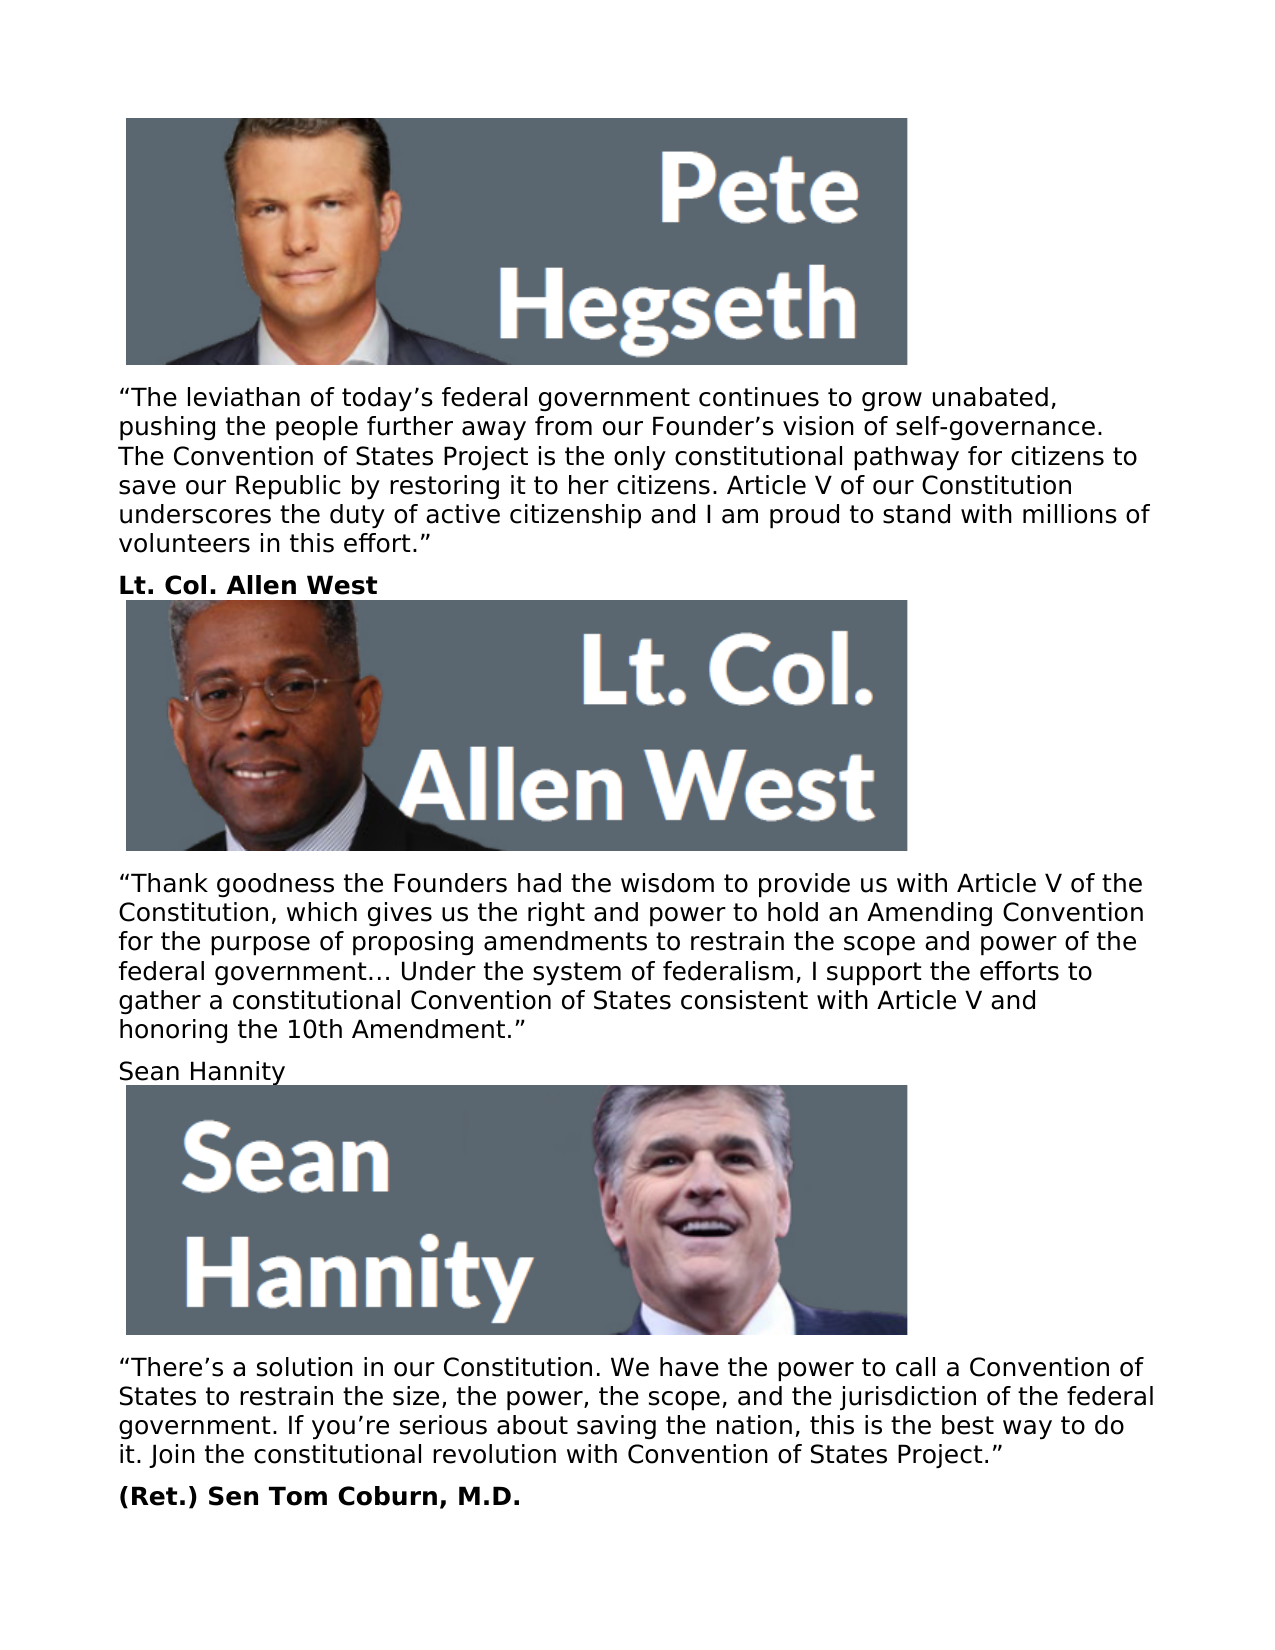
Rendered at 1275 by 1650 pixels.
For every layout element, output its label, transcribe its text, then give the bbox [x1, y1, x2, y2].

picture [126, 1085, 908, 1335]
text [118, 118, 1157, 371]
picture [126, 118, 908, 365]
text (Ret.) Sen Tom Coburn, M.D. [118, 1482, 1157, 1511]
text Lt. Col. Allen West [118, 571, 1157, 857]
picture [126, 600, 908, 851]
text “Thank goodness the Founders had the wisdom to provide us with Article V of the Constitution, which gives us the right and power to hold an Amending Convention for the purpose of proposing amendments to restrain the scope and power of the federal government… Under the system of federalism, I support the efforts to gather a constitutional Convention of States consistent with Article V and honoring the 10th Amendment.” [118, 869, 1157, 1044]
text “The leviathan of today’s federal government continues to grow unabated, pushing the people further away from our Founder’s vision of self-governance. The Convention of States Project is the only constitutional pathway for citizens to save our Republic by restoring it to her citizens. Article V of our Constitution underscores the duty of active citizenship and I am proud to stand with millions of volunteers in this effort.” [118, 383, 1157, 558]
text Sean Hannity [118, 1057, 1157, 1341]
text “There’s a solution in our Constitution. We have the power to call a Convention of States to restrain the size, the power, the scope, and the jurisdiction of the federal government. If you’re serious about saving the nation, this is the best way to do it. Join the constitutional revolution with Convention of States Project.” [118, 1353, 1157, 1470]
